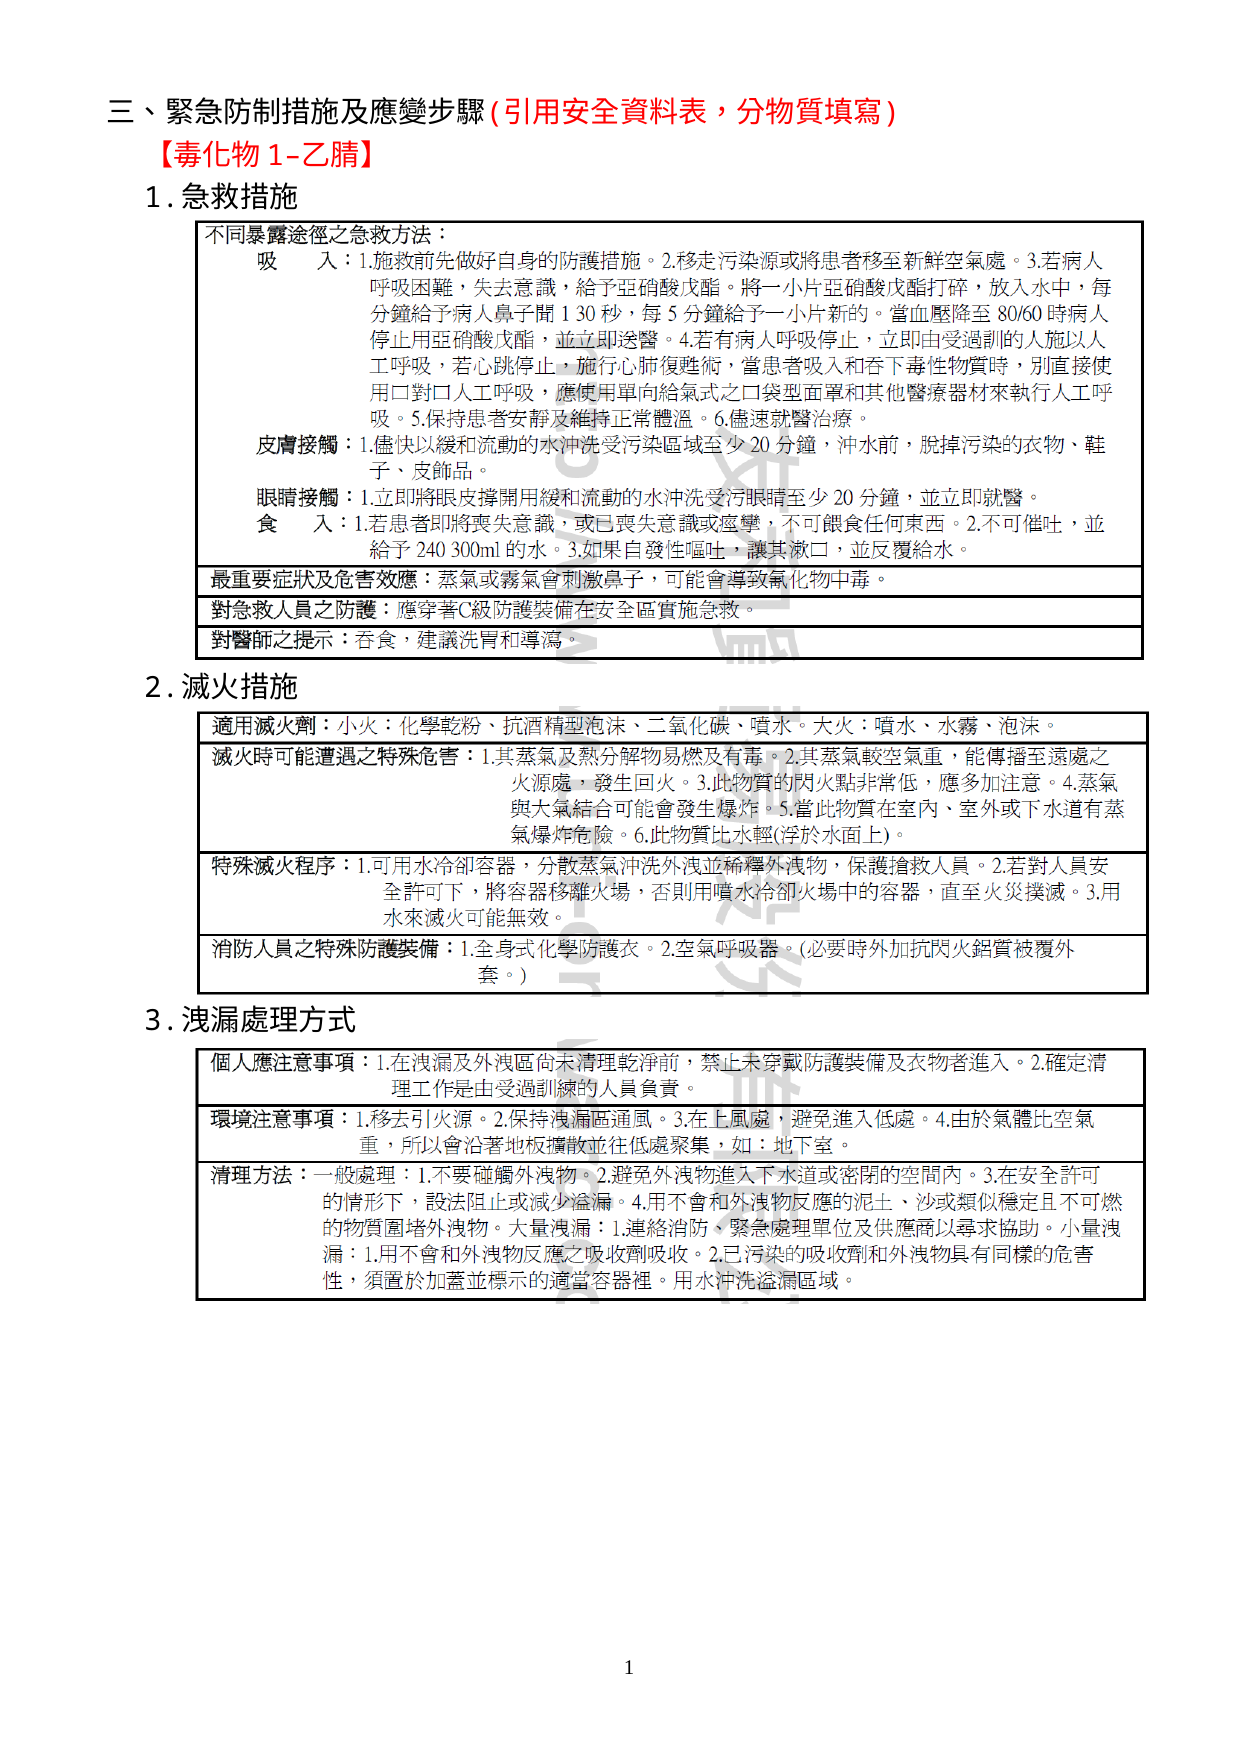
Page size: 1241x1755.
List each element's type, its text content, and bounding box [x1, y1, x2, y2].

list 急救措施 [144, 173, 1152, 216]
list 滅火措施 [144, 664, 1152, 706]
list 洩漏處理方式 [144, 997, 1152, 1039]
text 三、緊急防制措施及應變步驟(引用安全資料表，分物質填寫) [106, 89, 1152, 131]
text 【毒化物1–乙腈】 [144, 131, 1152, 173]
